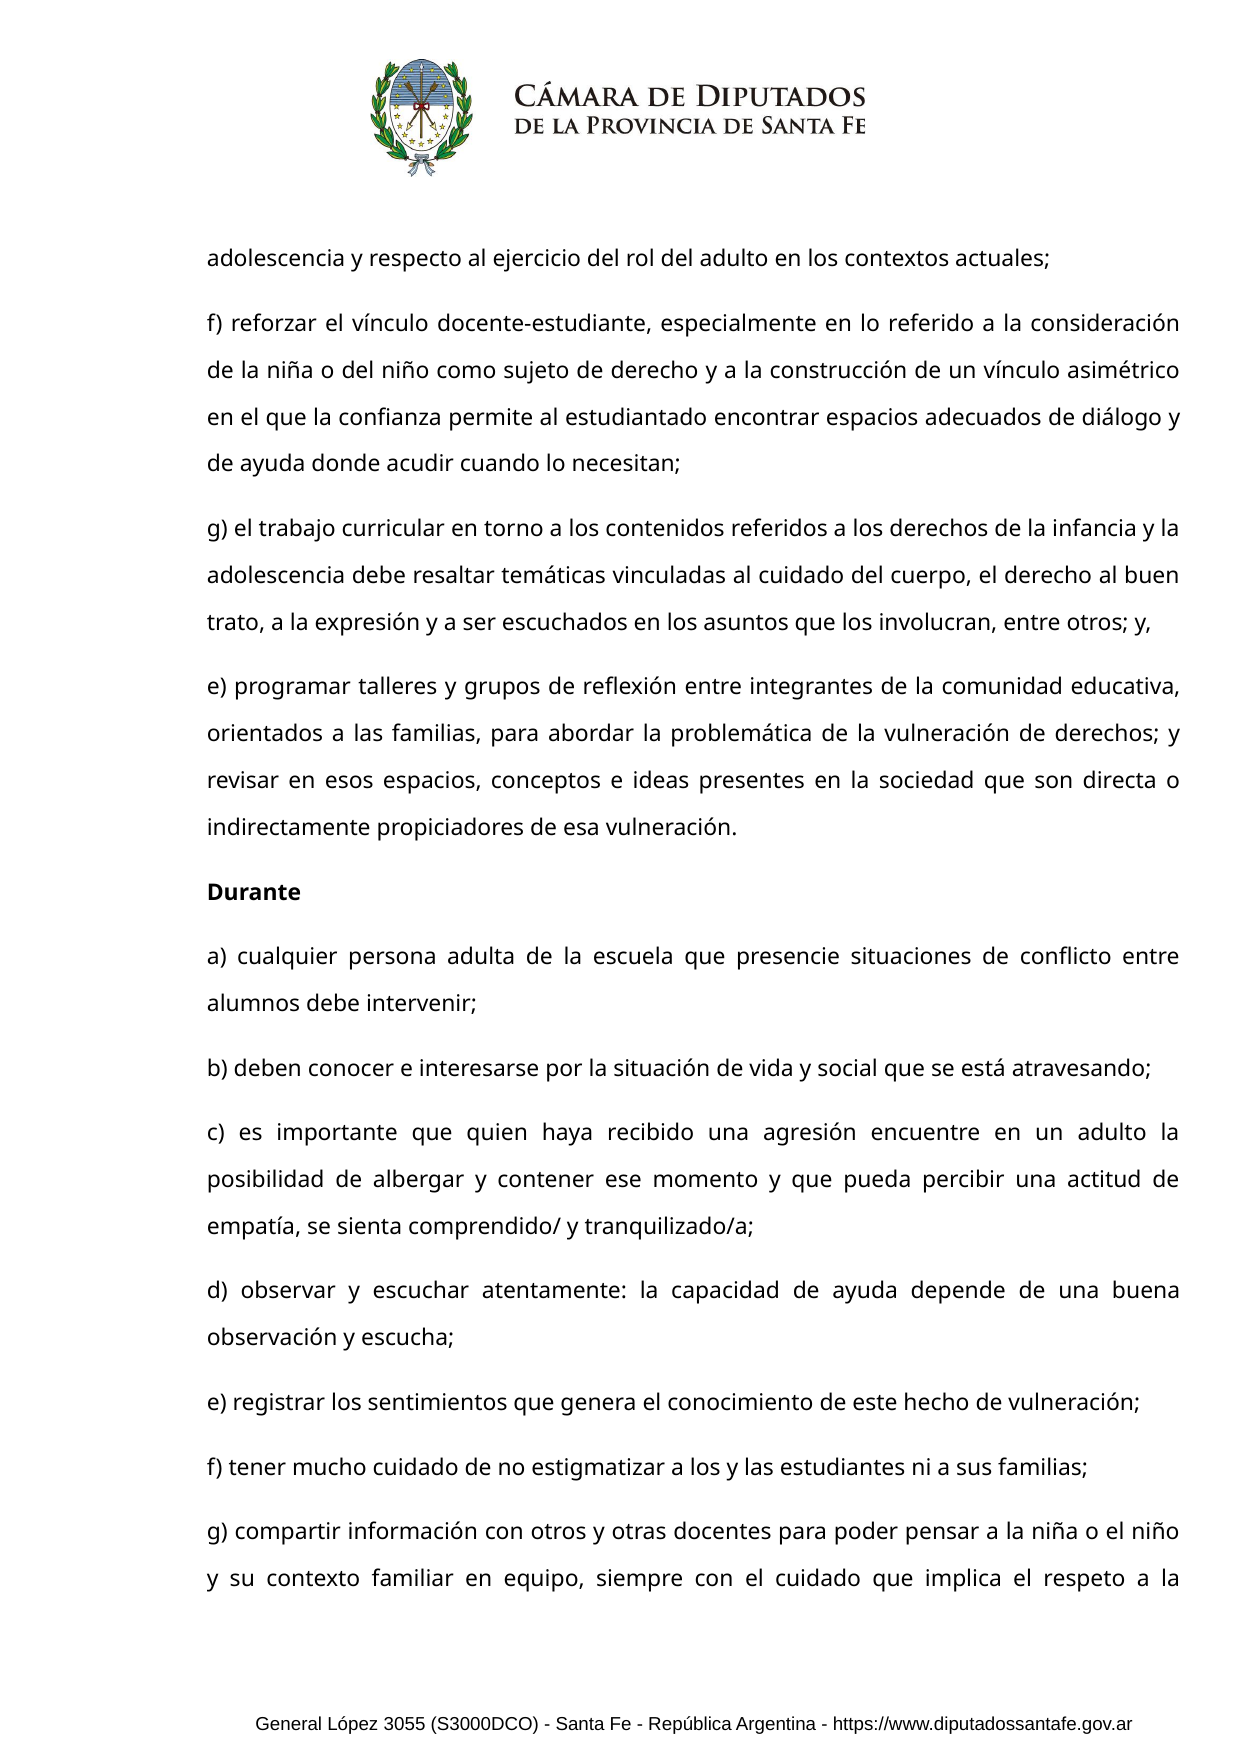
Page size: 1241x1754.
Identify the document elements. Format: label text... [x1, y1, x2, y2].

text adolescencia y respecto al ejercicio del rol del adulto en los contextos actuales; [207, 242, 1181, 273]
text f) tener mucho cuidado de no estigmatizar a los y las estudiantes ni a sus familias; [207, 1451, 1181, 1482]
text c) es importante que quien haya recibido una agresión encuentre en un adulto la posibilidad de albergar y contener ese momento y que pueda percibir una actitud de empatía, se sienta comprendido/ y tranquilizado/a; [207, 1116, 1181, 1241]
text a) cualquier persona adulta de la escuela que presencie situaciones de conflicto entre alumnos debe intervenir; [207, 940, 1181, 1018]
text e) programar talleres y grupos de reflexión entre integrantes de la comunidad educativa, orientados a las familias, para abordar la problemática de la vulneración de derechos; y revisar en esos espacios, conceptos e ideas presentes en la sociedad que son directa o indirectamente propiciadores de esa vulneración. [207, 670, 1181, 842]
text e) registrar los sentimientos que genera el conocimiento de este hecho de vulneración; [207, 1386, 1181, 1417]
text g) el trabajo curricular en torno a los contenidos referidos a los derechos de la infancia y la adolescencia debe resaltar temáticas vinculadas al cuidado del cuerpo, el derecho al buen trato, a la expresión y a ser escuchados en los asuntos que los involucran, entre otros; y, [207, 512, 1181, 637]
text b) deben conocer e interesarse por la situación de vida y social que se está atravesando; [207, 1052, 1181, 1083]
text d) observar y escuchar atentamente: la capacidad de ayuda depende de una buena observación y escucha; [207, 1274, 1181, 1353]
text Durante [207, 876, 1181, 907]
picture [370, 59, 866, 181]
text f) reforzar el vínculo docente-estudiante, especialmente en lo referido a la consideración de la niña o del niño como sujeto de derecho y a la construcción de un vínculo asimétrico en el que la confianza permite al estudiantado encontrar espacios adecuados de diálogo y de ayuda donde acudir cuando lo necesitan; [207, 307, 1181, 479]
text g) compartir información con otros y otras docentes para poder pensar a la niña o el niño y su contexto familiar en equipo, siempre con el cuidado que implica el respeto a la [207, 1515, 1181, 1593]
